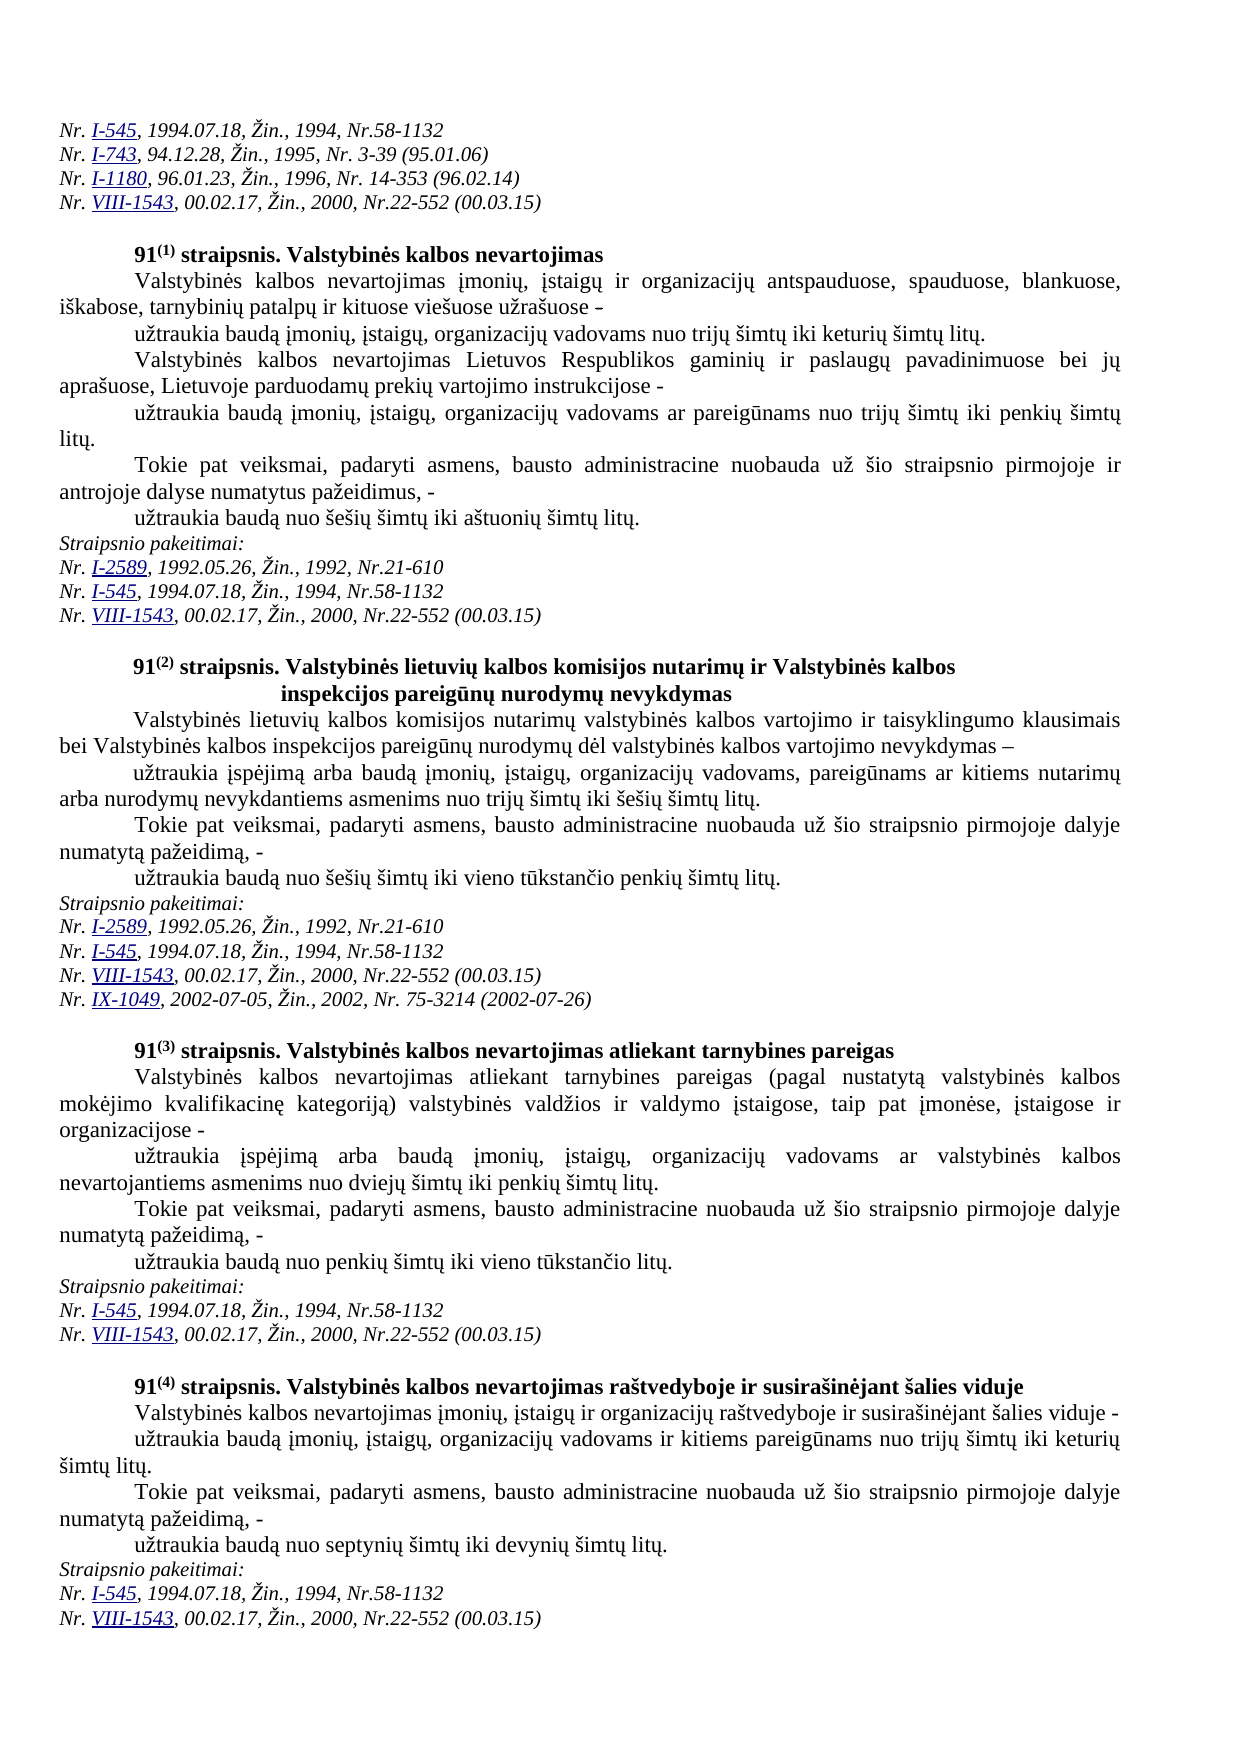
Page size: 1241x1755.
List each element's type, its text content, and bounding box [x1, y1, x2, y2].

text Nr. I-545, 1994.07.18, Žin., 1994, Nr.58-1132 [59, 579, 1122, 603]
text Nr. VIII-1543, 00.02.17, Žin., 2000, Nr.22-552 (00.03.15) [59, 190, 1122, 214]
text Tokie pat veiksmai, padaryti asmens, bausto administracine nuobauda už šio straipsnio pirmojoje dalyje numatytą pažeidimą, - [59, 1195, 1122, 1248]
text Straipsnio pakeitimai: [59, 890, 1122, 914]
text Nr. I-545, 1994.07.18, Žin., 1994, Nr.58-1132 [59, 118, 1122, 142]
text užtraukia baudą nuo septynių šimtų iki devynių šimtų litų. [59, 1531, 1122, 1557]
text Tokie pat veiksmai, padaryti asmens, bausto administracine nuobauda už šio straipsnio pirmojoje dalyje numatytą pažeidimą, - [59, 1478, 1122, 1531]
text Nr. VIII-1543, 00.02.17, Žin., 2000, Nr.22-552 (00.03.15) [59, 1605, 1122, 1629]
text Nr. I-2589, 1992.05.26, Žin., 1992, Nr.21-610 [59, 914, 1122, 938]
text Nr. VIII-1543, 00.02.17, Žin., 2000, Nr.22-552 (00.03.15) [59, 1322, 1122, 1346]
text Valstybinės kalbos nevartojimas Lietuvos Respublikos gaminių ir paslaugų pavadinimuose bei jų aprašuose, Lietuvoje parduodamų prekių vartojimo instrukcijose - [59, 346, 1122, 399]
text užtraukia baudą įmonių, įstaigų, organizacijų vadovams ir kitiems pareigūnams nuo trijų šimtų iki keturių šimtų litų. [59, 1426, 1122, 1478]
text Valstybinės kalbos nevartojimas atliekant tarnybines pareigas (pagal nustatytą valstybinės kalbos mokėjimo kvalifikacinę kategoriją) valstybinės valdžios ir valdymo įstaigose, taip pat įmonėse, įstaigose ir organizacijose - [59, 1063, 1122, 1142]
text Nr. IX-1049, 2002-07-05, Žin., 2002, Nr. 75-3214 (2002-07-26) [59, 987, 1122, 1011]
text inspekcijos pareigūnų nurodymų nevykdymas [59, 679, 1122, 706]
text užtraukia baudą įmonių, įstaigų, organizacijų vadovams nuo trijų šimtų iki keturių šimtų litų. [59, 320, 1122, 346]
text Nr. I-545, 1994.07.18, Žin., 1994, Nr.58-1132 [59, 938, 1122, 963]
text užtraukia baudą nuo penkių šimtų iki vieno tūkstančio litų. [59, 1248, 1122, 1274]
text Tokie pat veiksmai, padaryti asmens, bausto administracine nuobauda už šio straipsnio pirmojoje dalyje numatytą pažeidimą, - [59, 811, 1122, 864]
text Nr. I-545, 1994.07.18, Žin., 1994, Nr.58-1132 [59, 1298, 1122, 1322]
text Nr. I-743, 94.12.28, Žin., 1995, Nr. 3-39 (95.01.06) [59, 142, 1122, 166]
text Nr. VIII-1543, 00.02.17, Žin., 2000, Nr.22-552 (00.03.15) [59, 963, 1122, 987]
text Straipsnio pakeitimai: [59, 1557, 1122, 1581]
text Valstybinės kalbos nevartojimas įmonių, įstaigų ir organizacijų raštvedyboje ir susirašinėjant šalies viduje - [59, 1399, 1122, 1426]
text Straipsnio pakeitimai: [59, 531, 1122, 555]
text užtraukia įspėjimą arba baudą įmonių, įstaigų, organizacijų vadovams ar valstybinės kalbos nevartojantiems asmenims nuo dviejų šimtų iki penkių šimtų litų. [59, 1142, 1122, 1195]
text Nr. VIII-1543, 00.02.17, Žin., 2000, Nr.22-552 (00.03.15) [59, 603, 1122, 627]
text Nr. I-2589, 1992.05.26, Žin., 1992, Nr.21-610 [59, 555, 1122, 579]
text užtraukia baudą įmonių, įstaigų, organizacijų vadovams ar pareigūnams nuo trijų šimtų iki penkių šimtų litų. [59, 399, 1122, 452]
text 91(4) straipsnis. Valstybinės kalbos nevartojimas raštvedyboje ir susirašinėjant šalies viduje [134, 1373, 1122, 1399]
text Tokie pat veiksmai, padaryti asmens, bausto administracine nuobauda už šio straipsnio pirmojoje ir antrojoje dalyse numatytus pažeidimus, - [59, 452, 1122, 504]
text 91(3) straipsnis. Valstybinės kalbos nevartojimas atliekant tarnybines pareigas [59, 1037, 1122, 1063]
text Nr. I-1180, 96.01.23, Žin., 1996, Nr. 14-353 (96.02.14) [59, 166, 1122, 190]
text 91(2) straipsnis. Valstybinės lietuvių kalbos komisijos nutarimų ir Valstybinės kalbos [59, 653, 1122, 679]
text užtraukia baudą nuo šešių šimtų iki aštuonių šimtų litų. [59, 504, 1122, 531]
text 91(1) straipsnis. Valstybinės kalbos nevartojimas [59, 241, 1122, 267]
text Valstybinės lietuvių kalbos komisijos nutarimų valstybinės kalbos vartojimo ir taisyklingumo klausimais bei Valstybinės kalbos inspekcijos pareigūnų nurodymų dėl valstybinės kalbos vartojimo nevykdymas – [59, 706, 1122, 759]
text Nr. I-545, 1994.07.18, Žin., 1994, Nr.58-1132 [59, 1581, 1122, 1605]
text užtraukia baudą nuo šešių šimtų iki vieno tūkstančio penkių šimtų litų. [59, 864, 1122, 890]
text Straipsnio pakeitimai: [59, 1274, 1122, 1298]
text užtraukia įspėjimą arba baudą įmonių, įstaigų, organizacijų vadovams, pareigūnams ar kitiems nutarimų arba nurodymų nevykdantiems asmenims nuo trijų šimtų iki šešių šimtų litų. [59, 759, 1122, 811]
text Valstybinės kalbos nevartojimas įmonių, įstaigų ir organizacijų antspauduose, spauduose, blankuose, iškabose, tarnybinių patalpų ir kituose viešuose užrašuose - [59, 267, 1122, 320]
